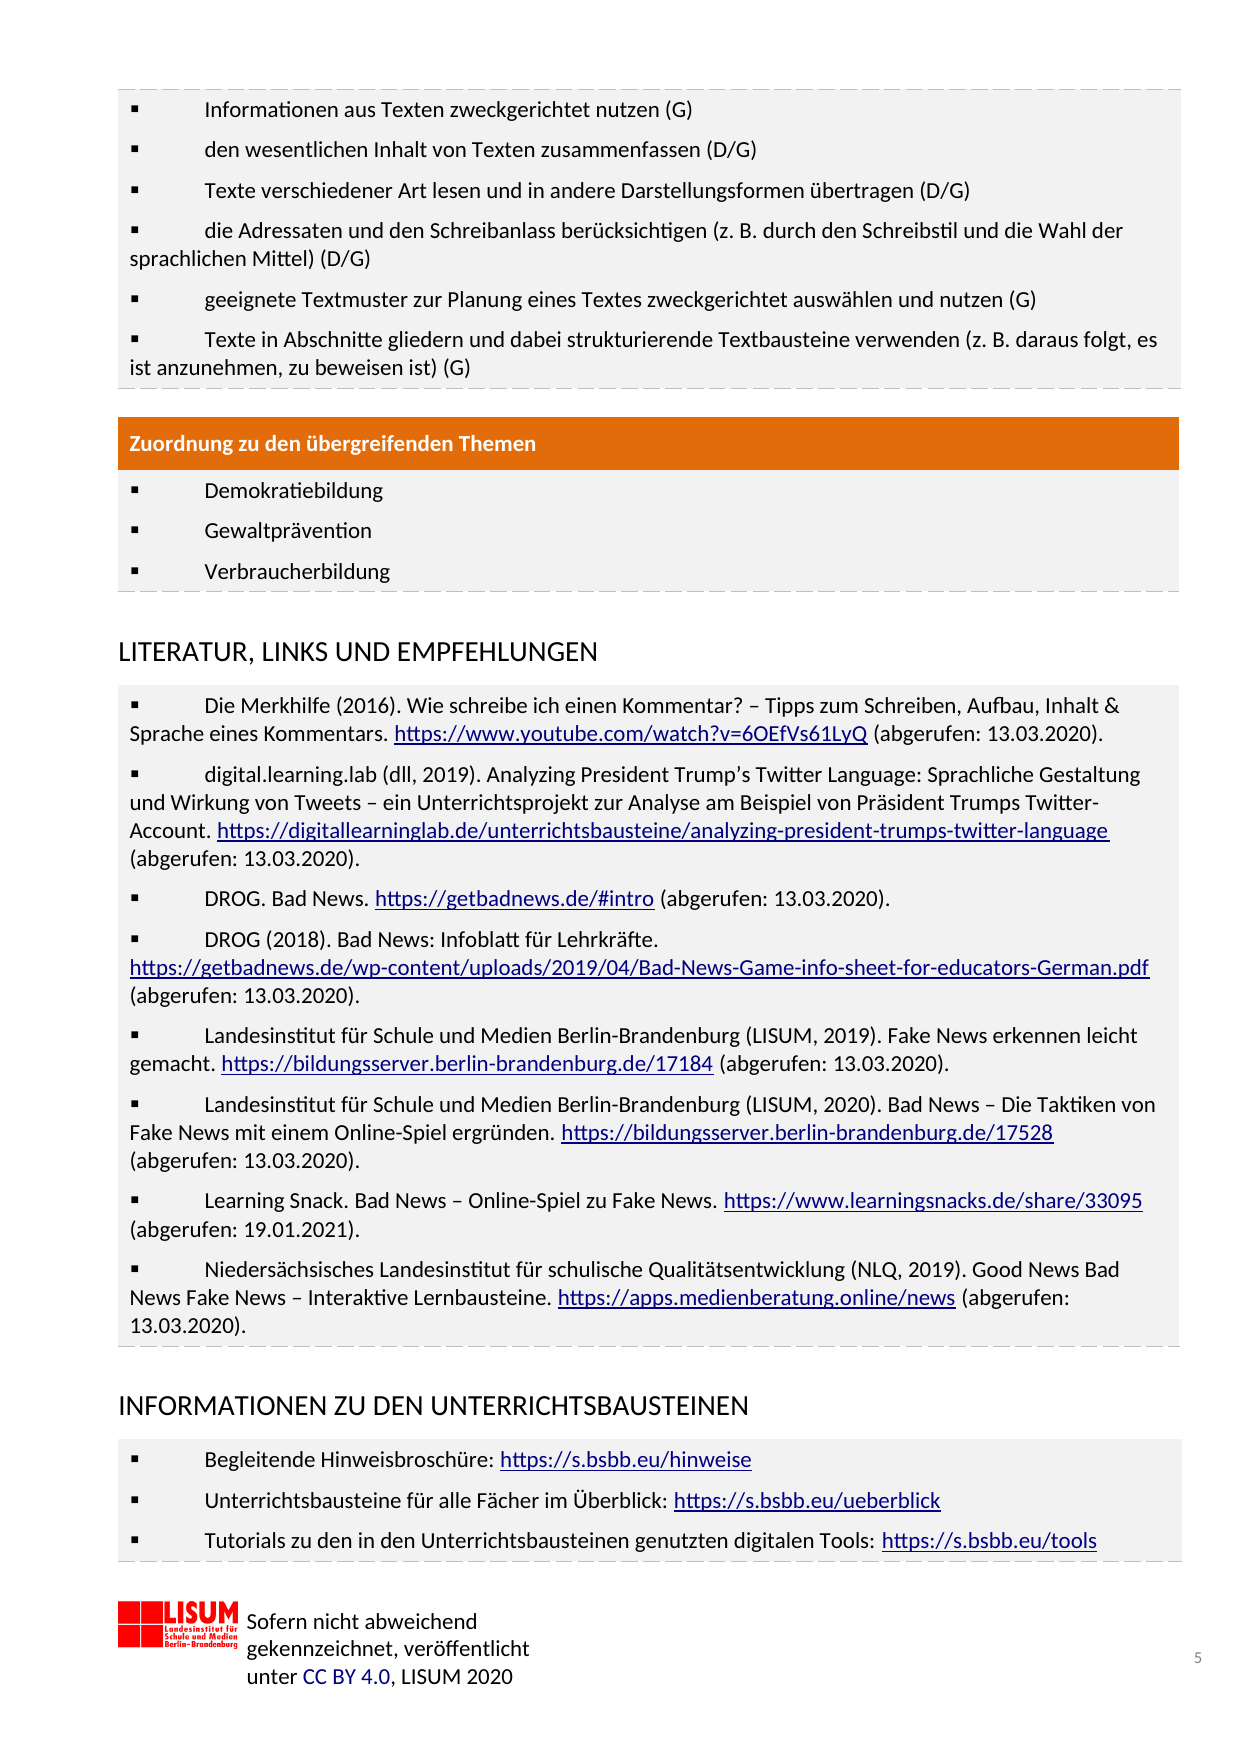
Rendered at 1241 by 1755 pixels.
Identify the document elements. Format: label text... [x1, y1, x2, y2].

table_header Zuordnung zu den übergreifenden Themen [118, 417, 1179, 470]
table_header Begleitende Hinweisbroschüre: https://s.bsbb.eu/hinweise Unterrichtsbausteine für alle Fächer im Überblick: https://s.bsbb.eu/ueberblick Tutorials zu den in den Unterrichtsbausteinen genutzten digitalen Tools: https://s.bsbb.eu/tools [118, 1439, 1182, 1561]
table_cell Demokratiebildung Gewaltprävention Verbraucherbildung [118, 470, 1179, 591]
subtitle Informationen zu den unterrichtsbausteinen [118, 1387, 1187, 1423]
table_header Die Merkhilfe (2016). Wie schreibe ich einen Kommentar? – Tipps zum Schreiben, Aufbau, Inhalt & Sprache eines Kommentars. https://www.youtube.com/watch?v=6OEfVs61LyQ (abgerufen: 13.03.2020). digital.learning.lab (dll, 2019). Analyzing President Trump’s Twitter Language: Sprachliche Gestaltung und Wirkung von Tweets – ein Unterrichtsprojekt zur Analyse am Beispiel von Präsident Trumps Twitter-Account. https://digitallearninglab.de/unterrichtsbausteine/analyzing-president-trumps-twitter-language (abgerufen: 13.03.2020). DROG. Bad News. https://getbadnews.de/#intro (abgerufen: 13.03.2020). DROG (2018). Bad News: Infoblatt für Lehrkräfte. https://getbadnews.de/wp-content/uploads/2019/04/Bad-News-Game-info-sheet-for-educators-German.pdf (abgerufen: 13.03.2020). Landesinstitut für Schule und Medien Berlin-Brandenburg (LISUM, 2019). Fake News erkennen leicht gemacht. https://bildungsserver.berlin-brandenburg.de/17184 (abgerufen: 13.03.2020). Landesinstitut für Schule und Medien Berlin-Brandenburg (LISUM, 2020). Bad News – Die Taktiken von Fake News mit einem Online-Spiel ergründen. https://bildungsserver.berlin-brandenburg.de/17528 (abgerufen: 13.03.2020). Learning Snack. Bad News – Online-Spiel zu Fake News. https://www.learningsnacks.de/share/33095 (abgerufen: 19.01.2021). Niedersächsisches Landesinstitut für schulische Qualitätsentwicklung (NLQ, 2019). Good News Bad News Fake News – Interaktive Lernbausteine. https://apps.medienberatung.online/news (abgerufen: 13.03.2020). [118, 685, 1179, 1346]
table_cell Informationen aus Texten zweckgerichtet nutzen (G) den wesentlichen Inhalt von Texten zusammenfassen (D/G) Texte verschiedener Art lesen und in andere Darstellungsformen übertragen (D/G) die Adressaten und den Schreibanlass berücksichtigen (z. B. durch den Schreibstil und die Wahl der sprachlichen Mittel) (D/G) geeignete Textmuster zur Planung eines Textes zweckgerichtet auswählen und nutzen (G) Texte in Abschnitte gliedern und dabei strukturierende Textbausteine verwenden (z. B. daraus folgt, es ist anzunehmen, zu beweisen ist) (G) [118, 89, 1181, 388]
subtitle Literatur, Links UND EMPFEHLUNGEN [118, 633, 1187, 668]
